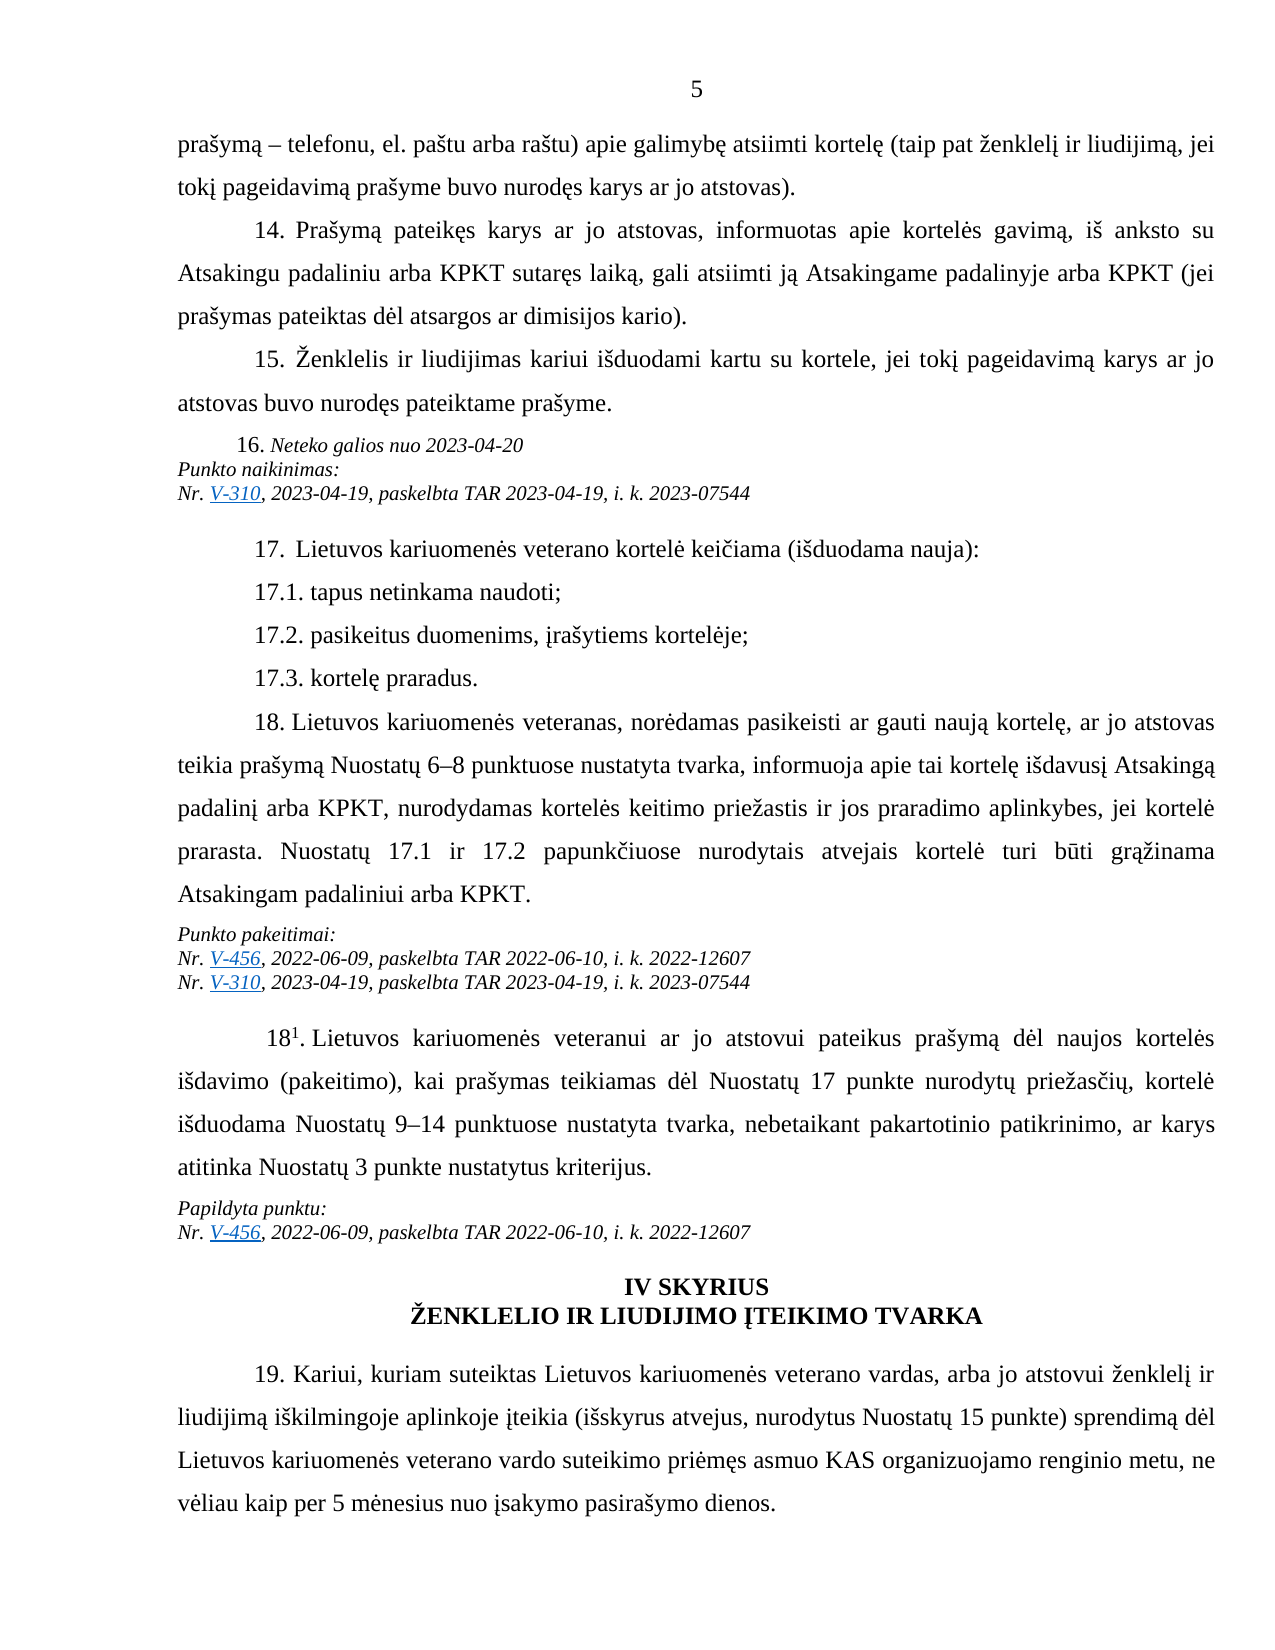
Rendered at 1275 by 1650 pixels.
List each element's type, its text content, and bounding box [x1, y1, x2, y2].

text 19. Kariui, kuriam suteiktas Lietuvos kariuomenės veterano vardas, arba jo atstovui ženklelį ir liudijimą iškilmingoje aplinkoje įteikia (išskyrus atvejus, nurodytus Nuostatų 15 punkte) sprendimą dėl Lietuvos kariuomenės veterano vardo suteikimo priėmęs asmuo KAS organizuojamo renginio metu, ne vėliau kaip per 5 mėnesius nuo įsakymo pasirašymo dienos. [177, 1359, 1216, 1517]
text 16. Neteko galios nuo 2023-04-20 [177, 431, 1216, 457]
text 18. Lietuvos kariuomenės veteranas, norėdamas pasikeisti ar gauti naują kortelę, ar jo atstovas teikia prašymą Nuostatų 6–8 punktuose nustatyta tvarka, informuoja apie tai kortelę išdavusį Atsakingą padalinį arba KPKT, nurodydamas kortelės keitimo priežastis ir jos praradimo aplinkybes, jei kortelė prarasta. Nuostatų 17.1 ir 17.2 papunkčiuose nurodytais atvejais kortelė turi būti grąžinama Atsakingam padaliniui arba KPKT. [177, 707, 1216, 908]
text 15. Ženklelis ir liudijimas kariui išduodami kartu su kortele, jei tokį pageidavimą karys ar jo atstovas buvo nurodęs pateiktame prašyme. [177, 344, 1216, 416]
text Nr. V-456, 2022-06-09, paskelbta TAR 2022-06-10, i. k. 2022-12607 [177, 1220, 1216, 1244]
text 17.1. tapus netinkama naudoti; [177, 577, 1216, 606]
text Nr. V-310, 2023-04-19, paskelbta TAR 2023-04-19, i. k. 2023-07544 [177, 970, 1216, 994]
text 14. Prašymą pateikęs karys ar jo atstovas, informuotas apie kortelės gavimą, iš anksto su Atsakingu padaliniu arba KPKT sutaręs laiką, gali atsiimti ją Atsakingame padalinyje arba KPKT (jei prašymas pateiktas dėl atsargos ar dimisijos kario). [177, 215, 1216, 330]
text 17. Lietuvos kariuomenės veterano kortelė keičiama (išduodama nauja): [177, 534, 1216, 563]
text 17.2. pasikeitus duomenims, įrašytiems kortelėje; [177, 620, 1216, 649]
text prašymą – telefonu, el. paštu arba raštu) apie galimybę atsiimti kortelę (taip pat ženklelį ir liudijimą, jei tokį pageidavimą prašyme buvo nurodęs karys ar jo atstovas). [177, 129, 1216, 201]
text 181. Lietuvos kariuomenės veteranui ar jo atstovui pateikus prašymą dėl naujos kortelės išdavimo (pakeitimo), kai prašymas teikiamas dėl Nuostatų 17 punkte nurodytų priežasčių, kortelė išduodama Nuostatų 9–14 punktuose nustatyta tvarka, nebetaikant pakartotinio patikrinimo, ar karys atitinka Nuostatų 3 punkte nustatytus kriterijus. [177, 1023, 1216, 1181]
text Punkto pakeitimai: [177, 922, 1216, 946]
text Punkto naikinimas: [177, 457, 1216, 481]
text ŽENKLELIO IR LIUDIJIMO ĮTEIKIMO TVARKA [177, 1301, 1216, 1330]
text Nr. V-456, 2022-06-09, paskelbta TAR 2022-06-10, i. k. 2022-12607 [177, 946, 1216, 970]
text 17.3. kortelę praradus. [177, 663, 1216, 692]
text Papildyta punktu: [177, 1196, 1216, 1220]
text Nr. V-310, 2023-04-19, paskelbta TAR 2023-04-19, i. k. 2023-07544 [177, 481, 1216, 505]
text IV SKYRIUS [177, 1272, 1216, 1301]
